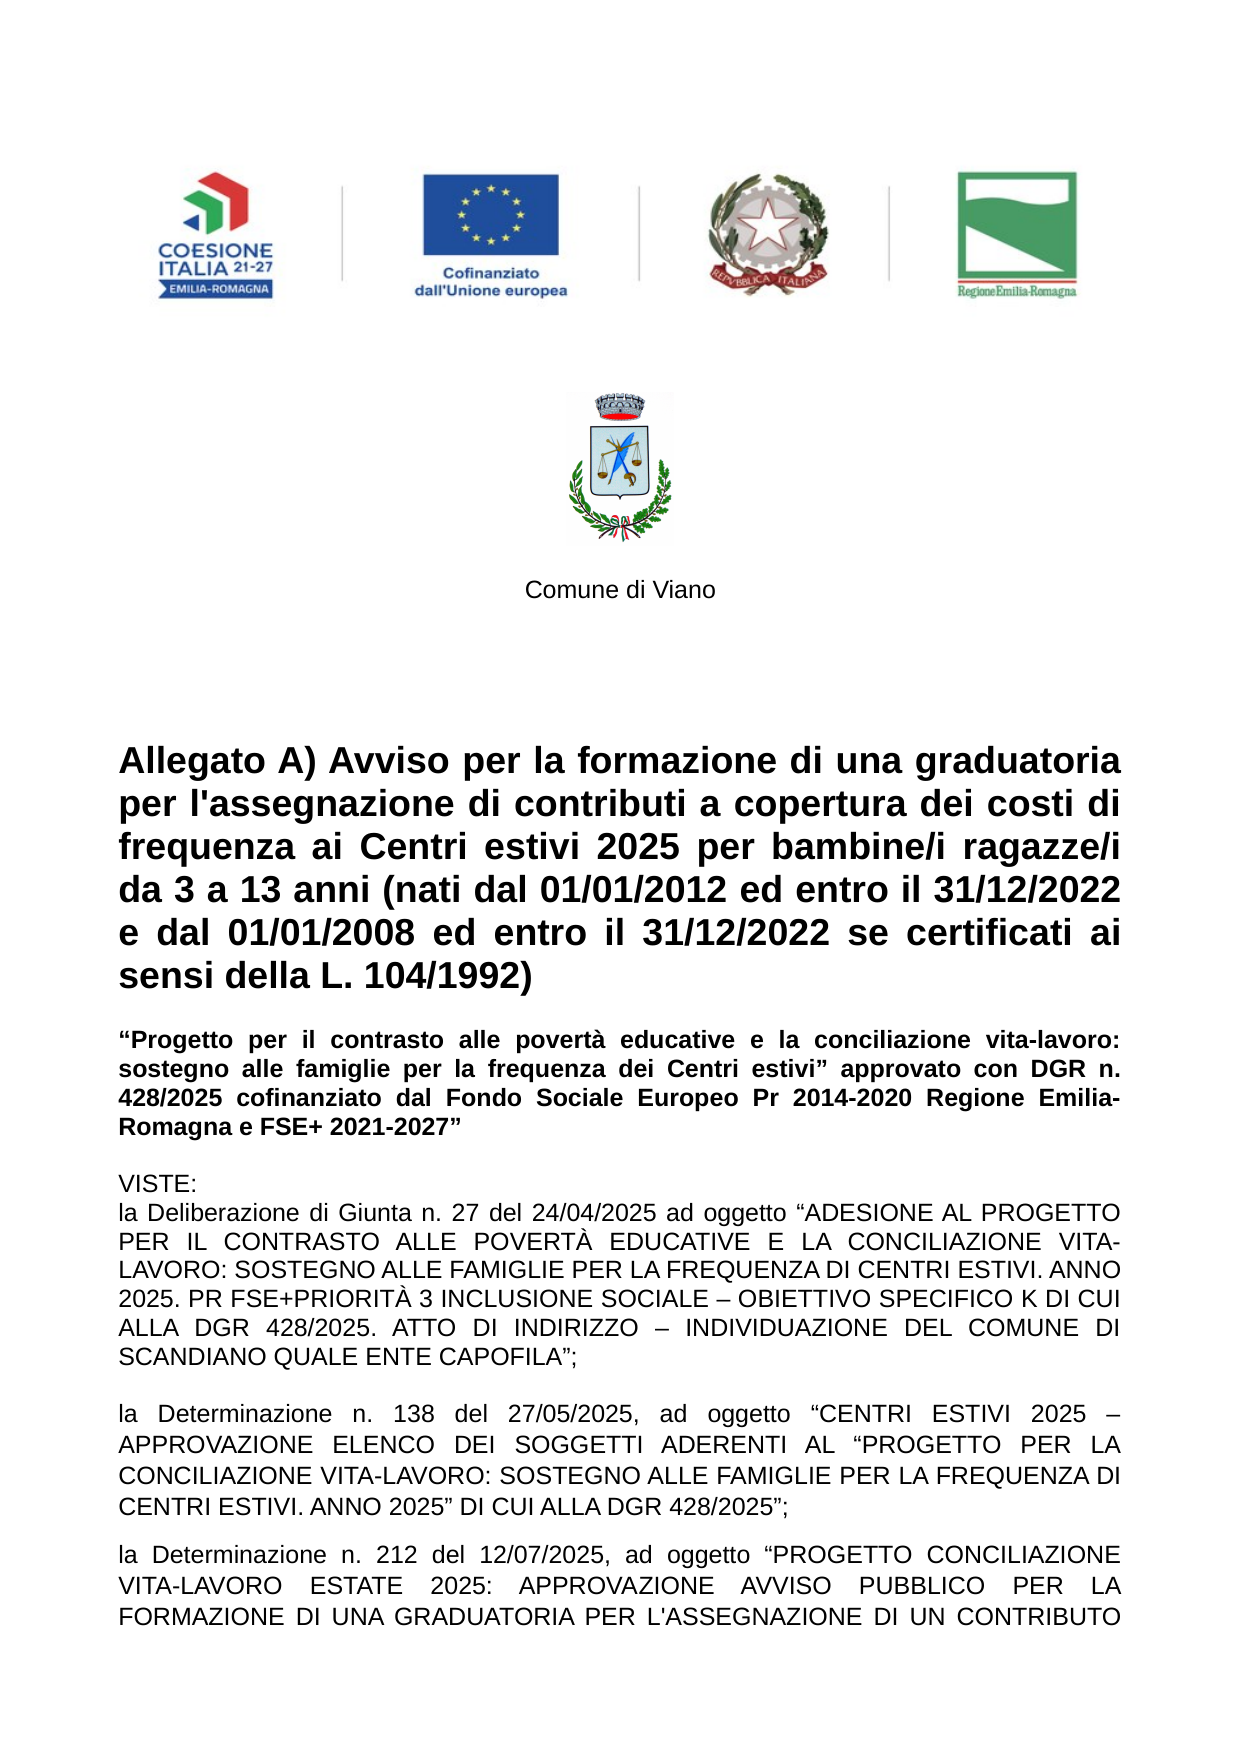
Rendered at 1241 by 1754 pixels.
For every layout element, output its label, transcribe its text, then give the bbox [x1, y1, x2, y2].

text VISTE: [118, 1169, 1122, 1198]
text la Deliberazione di Giunta n. 27 del 24/04/2025 ad oggetto “ADESIONE AL PROGETTO PER IL CONTRASTO ALLE POVERTÀ EDUCATIVE E LA CONCILIAZIONE VITA-LAVORO: SOSTEGNO ALLE FAMIGLIE PER LA FREQUENZA DI CENTRI ESTIVI. ANNO 2025. PR FSE+PRIORITÀ 3 INCLUSIONE SOCIALE – OBIETTIVO SPECIFICO K DI CUI ALLA DGR 428/2025. ATTO DI INDIRIZZO – INDIVIDUAZIONE DEL COMUNE DI SCANDIANO QUALE ENTE CAPOFILA”; [118, 1198, 1122, 1370]
text la Determinazione n. 138 del 27/05/2025, ad oggetto “CENTRI ESTIVI 2025 – APPROVAZIONE ELENCO DEI SOGGETTI ADERENTI AL “PROGETTO PER LA CONCILIAZIONE VITA-LAVORO: SOSTEGNO ALLE FAMIGLIE PER LA FREQUENZA DI CENTRI ESTIVI. ANNO 2025” DI CUI ALLA DGR 428/2025”; [118, 1399, 1122, 1521]
subtitle Comune di Viano [118, 575, 1122, 604]
subtitle Allegato A) Avviso per la formazione di una graduatoria per l'assegnazione di contributi a copertura dei costi di frequenza ai Centri estivi 2025 per bambine/i ragazze/i da 3 a 13 anni (nati dal 01/01/2012 ed entro il 31/12/2022 e dal 01/01/2008 ed entro il 31/12/2022 se certificati ai sensi della L. 104/1992) [118, 738, 1122, 997]
subtitle “Progetto per il contrasto alle povertà educative e la conciliazione vita-lavoro: sostegno alle famiglie per la frequenza dei Centri estivi” approvato con DGR n. 428/2025 cofinanziato dal Fondo Sociale Europeo Pr 2014-2020 Regione Emilia-Romagna e FSE+ 2021-2027” [118, 1025, 1122, 1140]
picture [566, 392, 674, 546]
picture [118, 147, 1123, 321]
text la Determinazione n. 212 del 12/07/2025, ad oggetto “PROGETTO CONCILIAZIONE VITA-LAVORO ESTATE 2025: APPROVAZIONE AVVISO PUBBLICO PER LA FORMAZIONE DI UNA GRADUATORIA PER L'ASSEGNAZIONE DI UN CONTRIBUTO [118, 1540, 1122, 1631]
